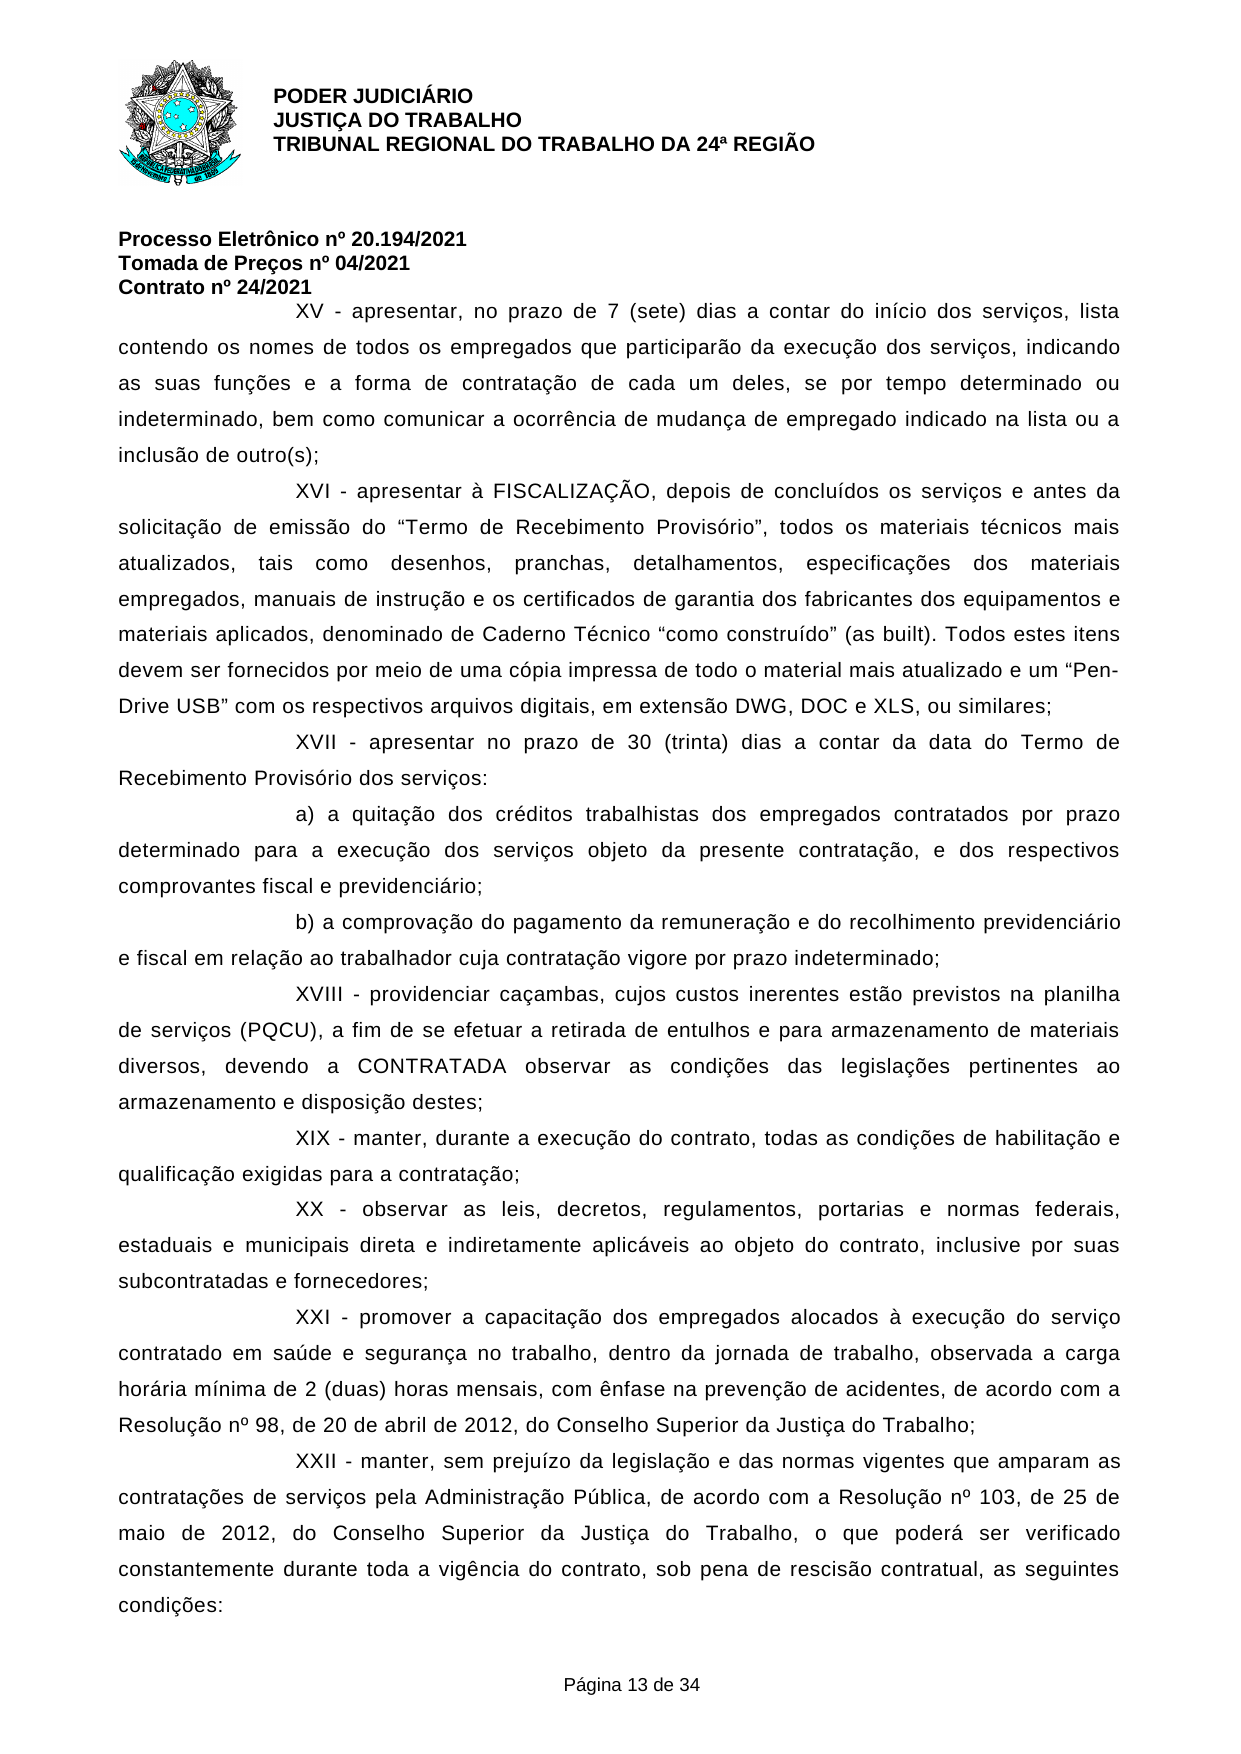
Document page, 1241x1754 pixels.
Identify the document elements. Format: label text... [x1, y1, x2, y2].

text XIX - manter, durante a execução do contrato, todas as condições de habilitação e qualificação exigidas para a contratação; [118, 1125, 1122, 1185]
text b) a comprovação do pagamento da remuneração e do recolhimento previdenciário e fiscal em relação ao trabalhador cuja contratação vigore por prazo indeterminado; [118, 910, 1122, 970]
text XV - apresentar, no prazo de 7 (sete) dias a contar do início dos serviços, lista contendo os nomes de todos os empregados que participarão da execução dos serviços, indicando as suas funções e a forma de contratação de cada um deles, se por tempo determinado ou indeterminado, bem como comunicar a ocorrência de mudança de empregado indicado na lista ou a inclusão de outro(s); [118, 299, 1122, 467]
text XXI - promover a capacitação dos empregados alocados à execução do serviço contratado em saúde e segurança no trabalho, dentro da jornada de trabalho, observada a carga horária mínima de 2 (duas) horas mensais, com ênfase na prevenção de acidentes, de acordo com a Resolução nº 98, de 20 de abril de 2012, do Conselho Superior da Justiça do Trabalho; [118, 1305, 1122, 1437]
text XXII - manter, sem prejuízo da legislação e das normas vigentes que amparam as contratações de serviços pela Administração Pública, de acordo com a Resolução nº 103, de 25 de maio de 2012, do Conselho Superior da Justiça do Trabalho, o que poderá ser verificado constantemente durante toda a vigência do contrato, sob pena de rescisão contratual, as seguintes condições: [118, 1449, 1122, 1617]
text a) a quitação dos créditos trabalhistas dos empregados contratados por prazo determinado para a execução dos serviços objeto da presente contratação, e dos respectivos comprovantes fiscal e previdenciário; [118, 802, 1122, 898]
picture [118, 59, 243, 186]
text XVIII - providenciar caçambas, cujos custos inerentes estão previstos na planilha de serviços (PQCU), a fim de se efetuar a retirada de entulhos e para armazenamento de materiais diversos, devendo a CONTRATADA observar as condições das legislações pertinentes ao armazenamento e disposição destes; [118, 982, 1122, 1113]
text XVI - apresentar à FISCALIZAÇÃO, depois de concluídos os serviços e antes da solicitação de emissão do “Termo de Recebimento Provisório”, todos os materiais técnicos mais atualizados, tais como desenhos, pranchas, detalhamentos, especificações dos materiais empregados, manuais de instrução e os certificados de garantia dos fabricantes dos equipamentos e materiais aplicados, denominado de Caderno Técnico “como construído” (as built). Todos estes itens devem ser fornecidos por meio de uma cópia impressa de todo o material mais atualizado e um “Pen-Drive USB” com os respectivos arquivos digitais, em extensão DWG, DOC e XLS, ou similares; [118, 478, 1122, 718]
text XX - observar as leis, decretos, regulamentos, portarias e normas federais, estaduais e municipais direta e indiretamente aplicáveis ao objeto do contrato, inclusive por suas subcontratadas e fornecedores; [118, 1197, 1122, 1293]
text XVII - apresentar no prazo de 30 (trinta) dias a contar da data do Termo de Recebimento Provisório dos serviços: [118, 730, 1122, 790]
